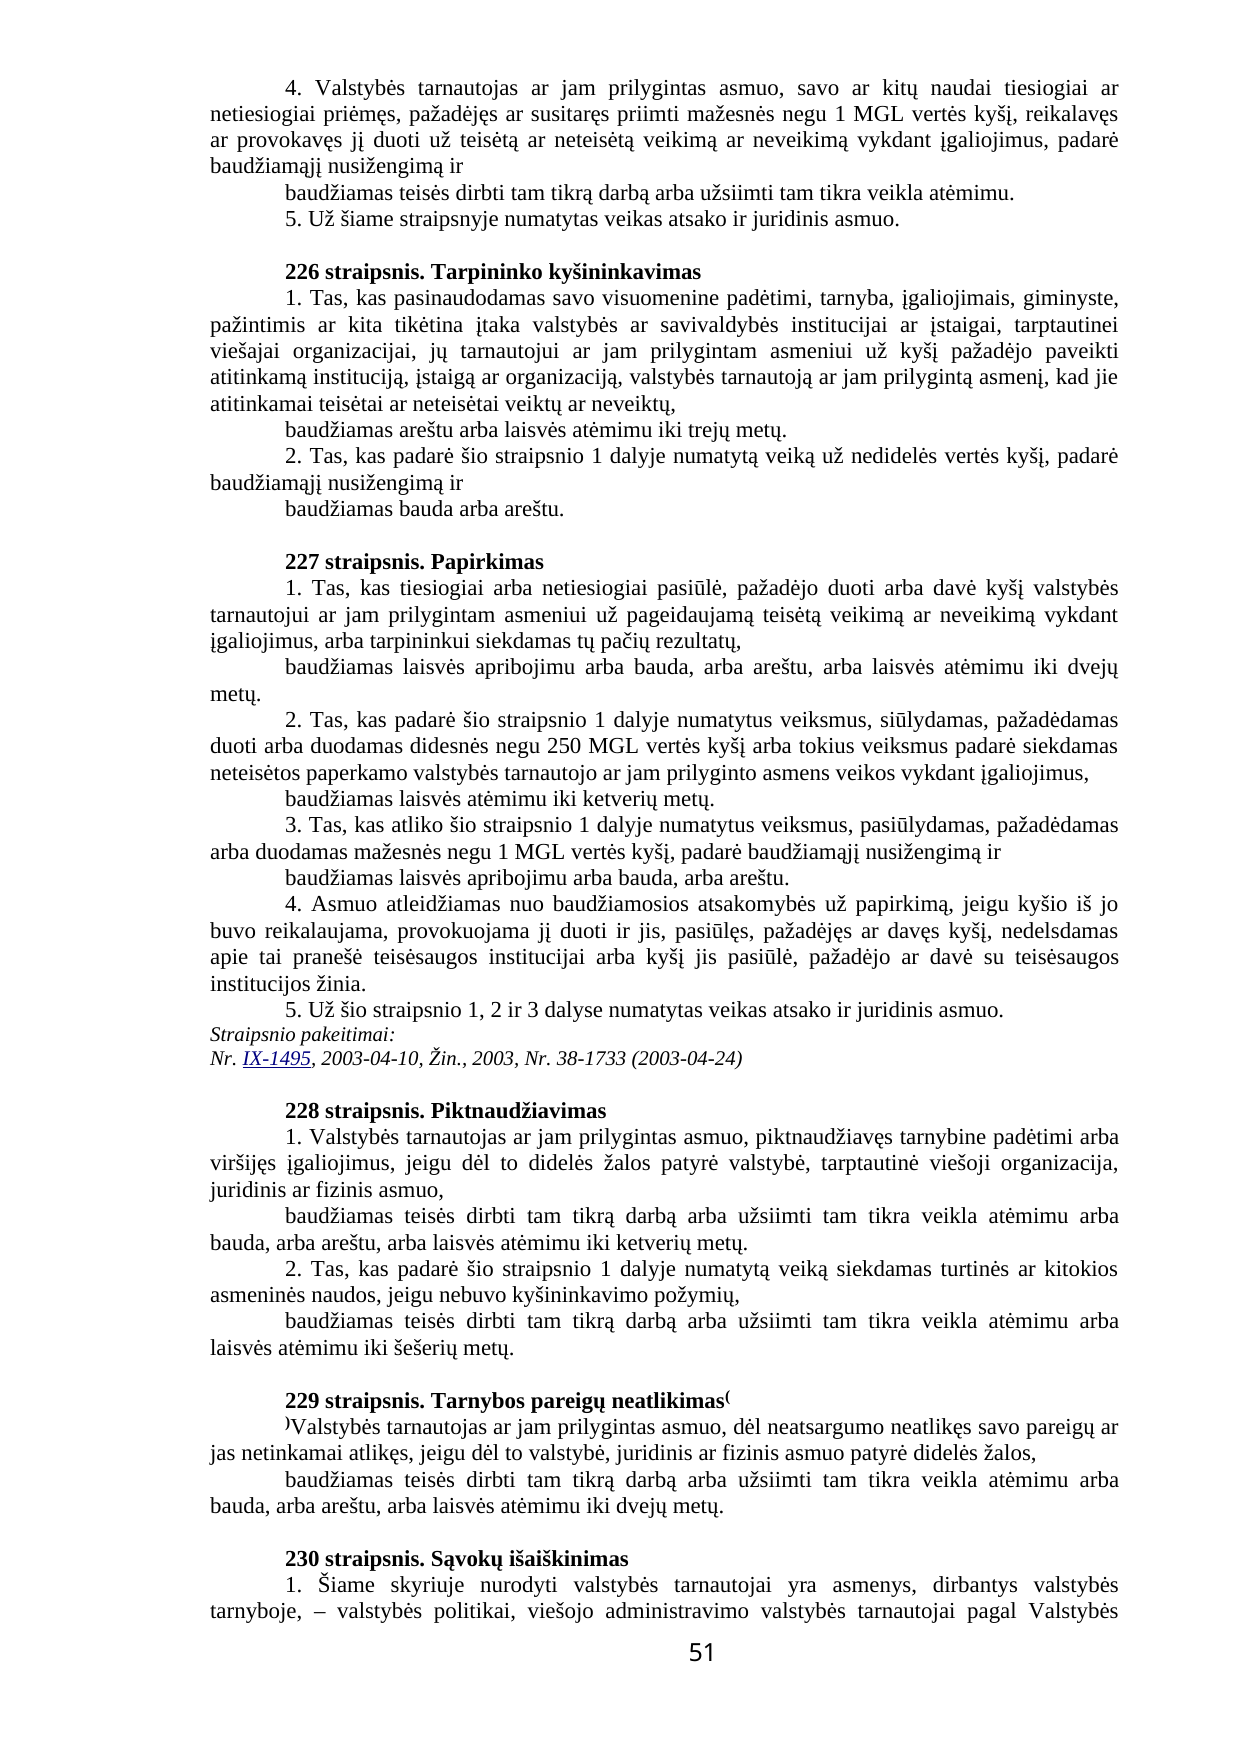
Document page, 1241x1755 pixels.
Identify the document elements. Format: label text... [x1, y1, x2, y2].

text 1. Šiame skyriuje nurodyti valstybės tarnautojai yra asmenys, dirbantys valstybės tarnyboje, – valstybės politikai, viešojo administravimo valstybės tarnautojai pagal Valstybės [210, 1571, 1120, 1624]
text 4. Valstybės tarnautojas ar jam prilygintas asmuo, savo ar kitų naudai tiesiogiai ar netiesiogiai priėmęs, pažadėjęs ar susitaręs priimti mažesnės negu 1 MGL vertės kyšį, reikalavęs ar provokavęs jį duoti už teisėtą ar neteisėtą veikimą ar neveikimą vykdant įgaliojimus, padarė baudžiamąjį nusižengimą ir [210, 73, 1120, 179]
text baudžiamas teisės dirbti tam tikrą darbą arba užsiimti tam tikra veikla atėmimu arba bauda, arba areštu, arba laisvės atėmimu iki ketverių metų. [210, 1202, 1120, 1255]
text 3. Tas, kas atliko šio straipsnio 1 dalyje numatytus veiksmus, pasiūlydamas, pažadėdamas arba duodamas mažesnės negu 1 MGL vertės kyšį, padarė baudžiamąjį nusižengimą ir [210, 811, 1120, 864]
text 230 straipsnis. Sąvokų išaiškinimas [210, 1545, 1120, 1571]
text baudžiamas teisės dirbti tam tikrą darbą arba užsiimti tam tikra veikla atėmimu arba laisvės atėmimu iki šešerių metų. [210, 1308, 1120, 1360]
text )Valstybės tarnautojas ar jam prilygintas asmuo, dėl neatsargumo neatlikęs savo pareigų ar jas netinkamai atlikęs, jeigu dėl to valstybė, juridinis ar fizinis asmuo patyrė didelės žalos, [210, 1413, 1120, 1466]
text 4. Asmuo atleidžiamas nuo baudžiamosios atsakomybės už papirkimą, jeigu kyšio iš jo buvo reikalaujama, provokuojama jį duoti ir jis, pasiūlęs, pažadėjęs ar davęs kyšį, nedelsdamas apie tai pranešė teisėsaugos institucijai arba kyšį jis pasiūlė, pažadėjo ar davė su teisėsaugos institucijos žinia. [210, 891, 1120, 996]
text baudžiamas teisės dirbti tam tikrą darbą arba užsiimti tam tikra veikla atėmimu. [210, 179, 1120, 205]
text 2. Tas, kas padarė šio straipsnio 1 dalyje numatytus veiksmus, siūlydamas, pažadėdamas duoti arba duodamas didesnės negu 250 MGL vertės kyšį arba tokius veiksmus padarė siekdamas neteisėtos paperkamo valstybės tarnautojo ar jam prilyginto asmens veikos vykdant įgaliojimus, [210, 706, 1120, 785]
text 1. Valstybės tarnautojas ar jam prilygintas asmuo, piktnaudžiavęs tarnybine padėtimi arba viršijęs įgaliojimus, jeigu dėl to didelės žalos patyrė valstybė, tarptautinė viešoji organizacija, juridinis ar fizinis asmuo, [210, 1123, 1120, 1202]
text baudžiamas laisvės atėmimu iki ketverių metų. [210, 785, 1120, 811]
text 226 straipsnis. Tarpininko kyšininkavimas [210, 258, 1120, 284]
text baudžiamas laisvės apribojimu arba bauda, arba areštu, arba laisvės atėmimu iki dvejų metų. [210, 653, 1120, 706]
text 228 straipsnis. Piktnaudžiavimas [210, 1097, 1120, 1123]
text 229 straipsnis. Tarnybos pareigų neatlikimas( [210, 1387, 1120, 1413]
text 1. Tas, kas pasinaudodamas savo visuomenine padėtimi, tarnyba, įgaliojimais, giminyste, pažintimis ar kita tikėtina įtaka valstybės ar savivaldybės institucijai ar įstaigai, tarptautinei viešajai organizacijai, jų tarnautojui ar jam prilygintam asmeniui už kyšį pažadėjo paveikti atitinkamą instituciją, įstaigą ar organizaciją, valstybės tarnautoją ar jam prilygintą asmenį, kad jie atitinkamai teisėtai ar neteisėtai veiktų ar neveiktų, [210, 284, 1120, 416]
text Nr. IX-1495, 2003-04-10, Žin., 2003, Nr. 38-1733 (2003-04-24) [210, 1046, 1120, 1070]
text 5. Už šio straipsnio 1, 2 ir 3 dalyse numatytas veikas atsako ir juridinis asmuo. [210, 996, 1120, 1022]
text baudžiamas areštu arba laisvės atėmimu iki trejų metų. [210, 416, 1120, 442]
text 2. Tas, kas padarė šio straipsnio 1 dalyje numatytą veiką už nedidelės vertės kyšį, padarė baudžiamąjį nusižengimą ir [210, 442, 1120, 495]
text 2. Tas, kas padarė šio straipsnio 1 dalyje numatytą veiką siekdamas turtinės ar kitokios asmeninės naudos, jeigu nebuvo kyšininkavimo požymių, [210, 1255, 1120, 1308]
text 227 straipsnis. Papirkimas [210, 548, 1120, 574]
text baudžiamas laisvės apribojimu arba bauda, arba areštu. [210, 864, 1120, 891]
text 5. Už šiame straipsnyje numatytas veikas atsako ir juridinis asmuo. [210, 205, 1120, 232]
text Straipsnio pakeitimai: [210, 1022, 1120, 1046]
text 1. Tas, kas tiesiogiai arba netiesiogiai pasiūlė, pažadėjo duoti arba davė kyšį valstybės tarnautojui ar jam prilygintam asmeniui už pageidaujamą teisėtą veikimą ar neveikimą vykdant įgaliojimus, arba tarpininkui siekdamas tų pačių rezultatų, [210, 574, 1120, 653]
text baudžiamas bauda arba areštu. [210, 495, 1120, 522]
text baudžiamas teisės dirbti tam tikrą darbą arba užsiimti tam tikra veikla atėmimu arba bauda, arba areštu, arba laisvės atėmimu iki dvejų metų. [210, 1466, 1120, 1518]
